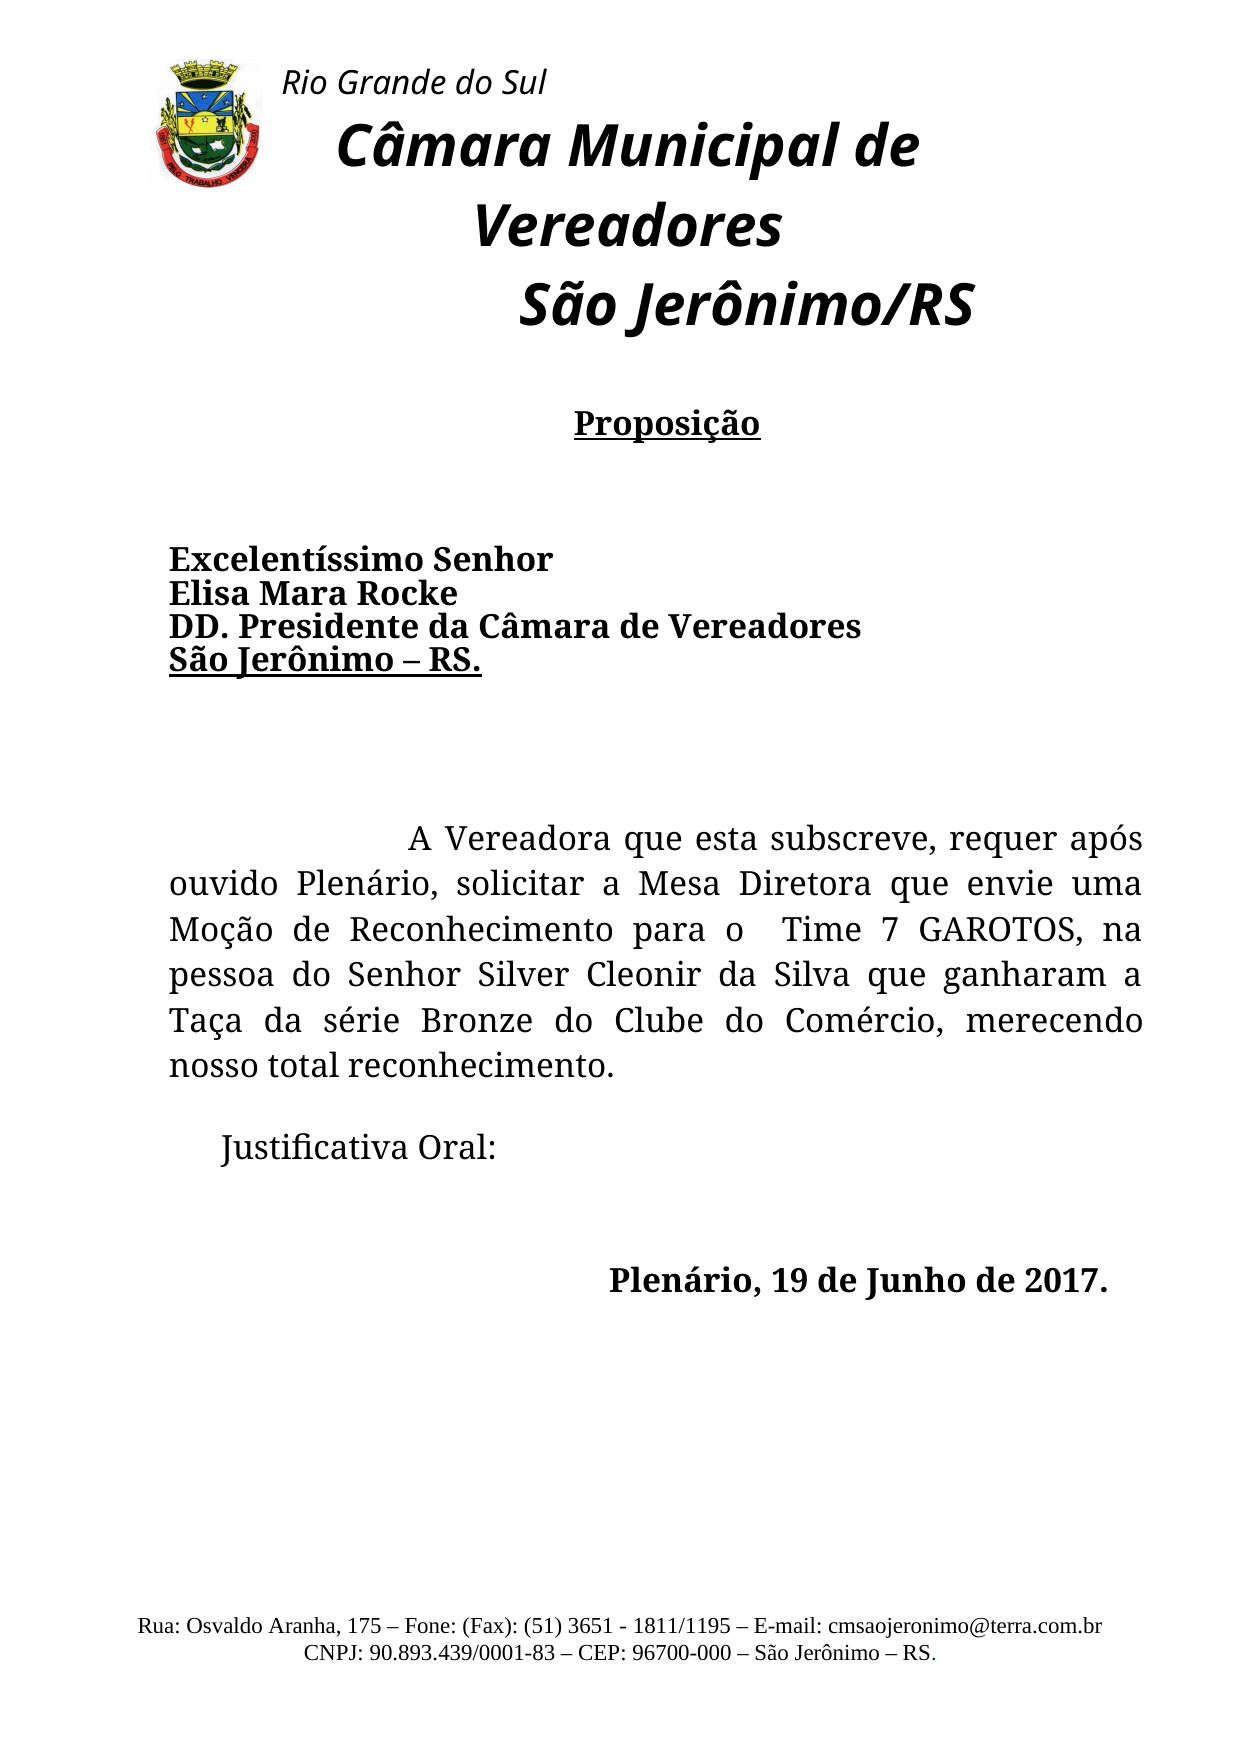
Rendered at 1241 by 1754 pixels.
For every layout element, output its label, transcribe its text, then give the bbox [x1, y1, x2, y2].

text Justificativa Oral: [169, 1133, 1109, 1166]
text São Jerônimo – RS. [169, 645, 1109, 678]
text A Vereadora que esta subscreve, requer após ouvido Plenário, solicitar a Mesa Diretora que envie uma Moção de Reconhecimento para o Time 7 GAROTOS, na pessoa do Senhor Silver Cleonir da Silva que ganharam a Taça da série Bronze do Clube do Comércio, merecendo nosso total reconhecimento. [169, 815, 1144, 1087]
subtitle Proposição [225, 400, 1109, 445]
text Excelentíssimo Senhor [169, 545, 1109, 578]
text DD. Presidente da Câmara de Vereadores [169, 612, 1109, 645]
text Plenário, 19 de Junho de 2017. [225, 1257, 1109, 1302]
text Elisa Mara Rocke [169, 578, 1109, 612]
